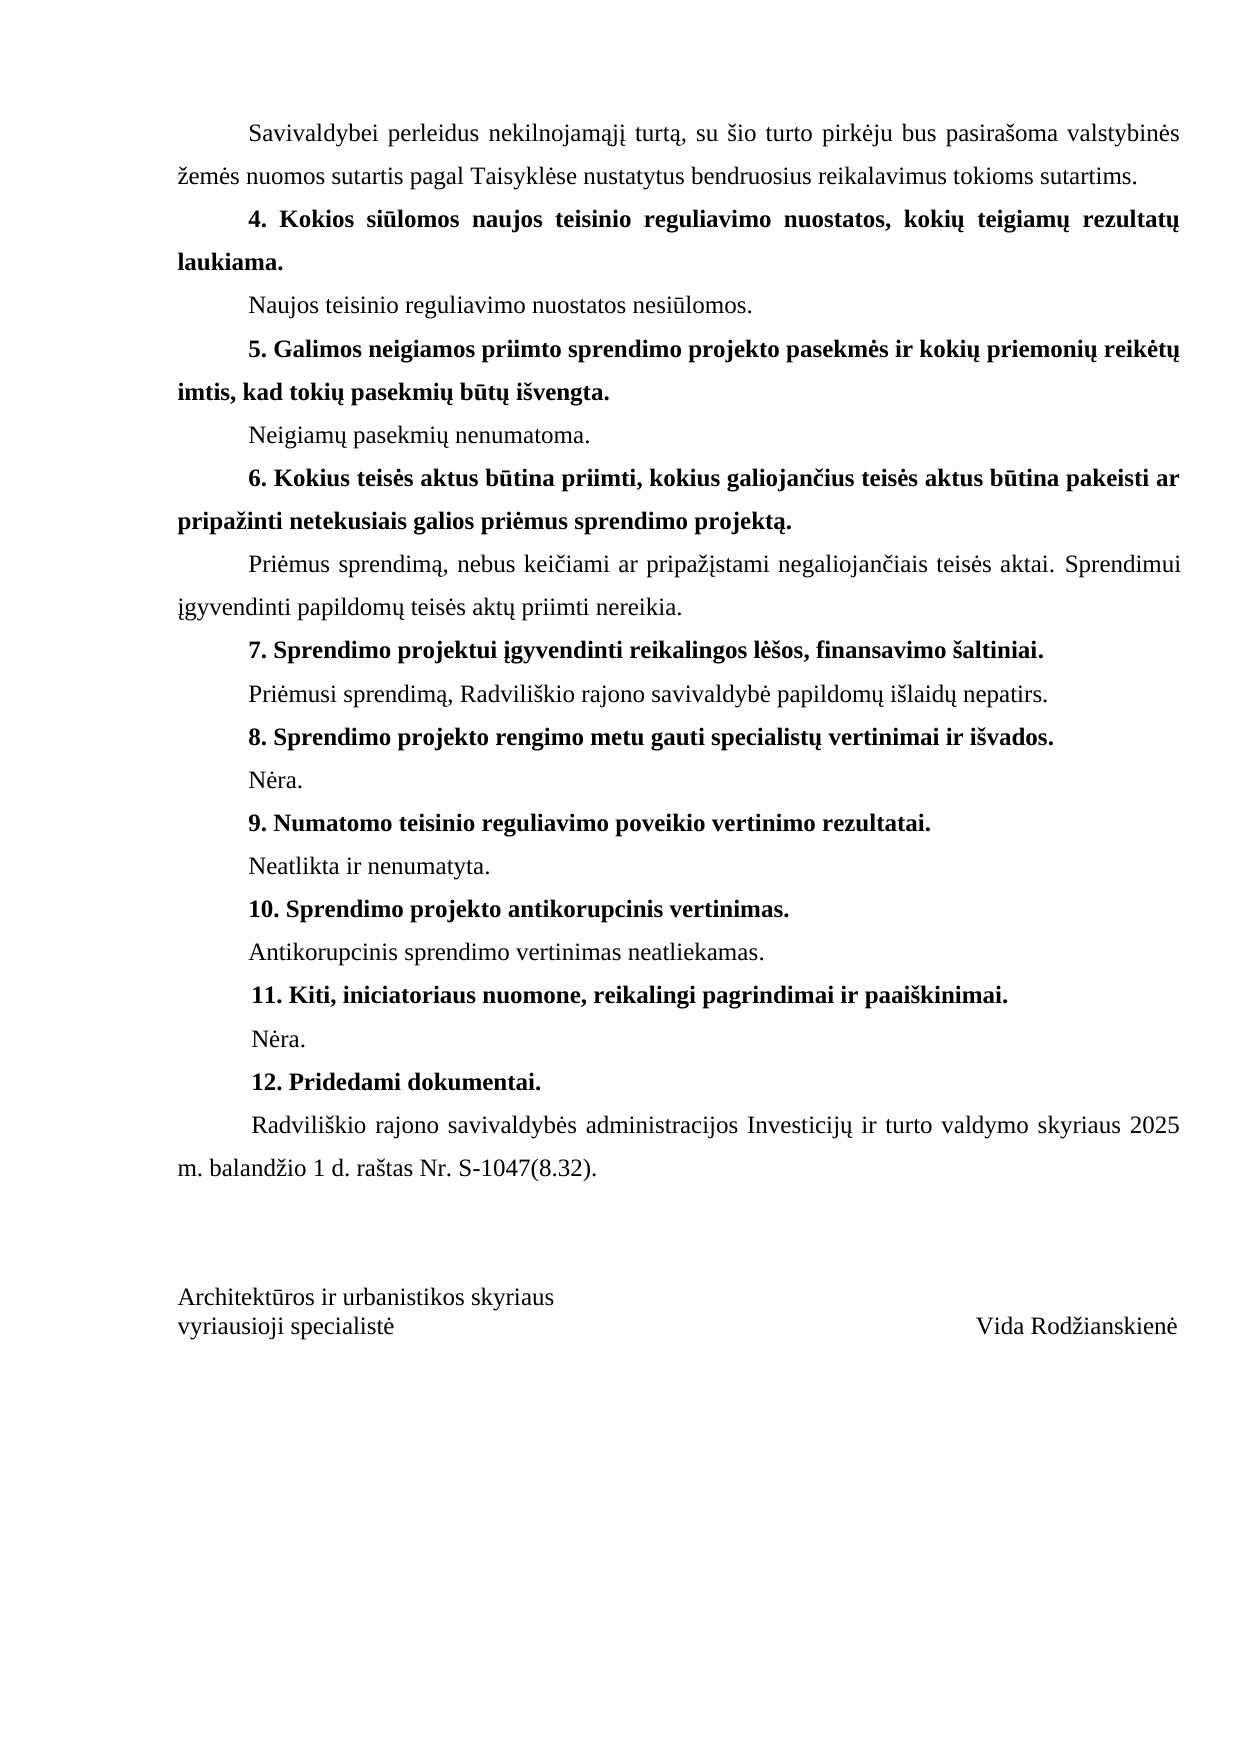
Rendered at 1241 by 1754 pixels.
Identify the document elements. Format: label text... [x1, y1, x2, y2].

text Nėra. [177, 765, 1181, 794]
text Priėmusi sprendimą, Radviliškio rajono savivaldybė papildomų išlaidų nepatirs. [177, 679, 1181, 707]
text 11. Kiti, iniciatoriaus nuomone, reikalingi pagrindimai ir paaiškinimai. [251, 981, 1181, 1009]
text 8. Sprendimo projekto rengimo metu gauti specialistų vertinimai ir išvados. [177, 722, 1181, 751]
text Architektūros ir urbanistikos skyriaus [177, 1282, 1181, 1311]
text Antikorupcinis sprendimo vertinimas neatliekamas. [177, 937, 1181, 966]
text 5. Galimos neigiamos priimto sprendimo projekto pasekmės ir kokių priemonių reikėtų imtis, kad tokių pasekmių būtų išvengta. [177, 334, 1181, 406]
text 6. Kokius teisės aktus būtina priimti, kokius galiojančius teisės aktus būtina pakeisti ar pripažinti netekusiais galios priėmus sprendimo projektą. [177, 463, 1181, 535]
text Neigiamų pasekmių nenumatoma. [177, 420, 1181, 449]
text 4. Kokios siūlomos naujos teisinio reguliavimo nuostatos, kokių teigiamų rezultatų laukiama. [177, 204, 1181, 276]
text Savivaldybei perleidus nekilnojamąjį turtą, su šio turto pirkėju bus pasirašoma valstybinės žemės nuomos sutartis pagal Taisyklėse nustatytus bendruosius reikalavimus tokioms sutartims. [177, 118, 1181, 190]
text Priėmus sprendimą, nebus keičiami ar pripažįstami negaliojančiais teisės aktai. Sprendimui įgyvendinti papildomų teisės aktų priimti nereikia. [177, 549, 1181, 621]
text vyriausioji specialistė Vida Rodžianskienė [177, 1311, 1181, 1340]
text Nėra. [251, 1024, 1181, 1052]
text 12. Pridedami dokumentai. [251, 1067, 1181, 1096]
text Radviliškio rajono savivaldybės administracijos Investicijų ir turto valdymo skyriaus 2025 m. balandžio 1 d. raštas Nr. S-1047(8.32). [177, 1110, 1181, 1182]
text Neatlikta ir nenumatyta. [177, 851, 1181, 880]
text 10. Sprendimo projekto antikorupcinis vertinimas. [177, 894, 1181, 923]
text Naujos teisinio reguliavimo nuostatos nesiūlomos. [177, 291, 1181, 319]
text 9. Numatomo teisinio reguliavimo poveikio vertinimo rezultatai. [177, 808, 1181, 837]
text 7. Sprendimo projektui įgyvendinti reikalingos lėšos, finansavimo šaltiniai. [177, 636, 1181, 664]
